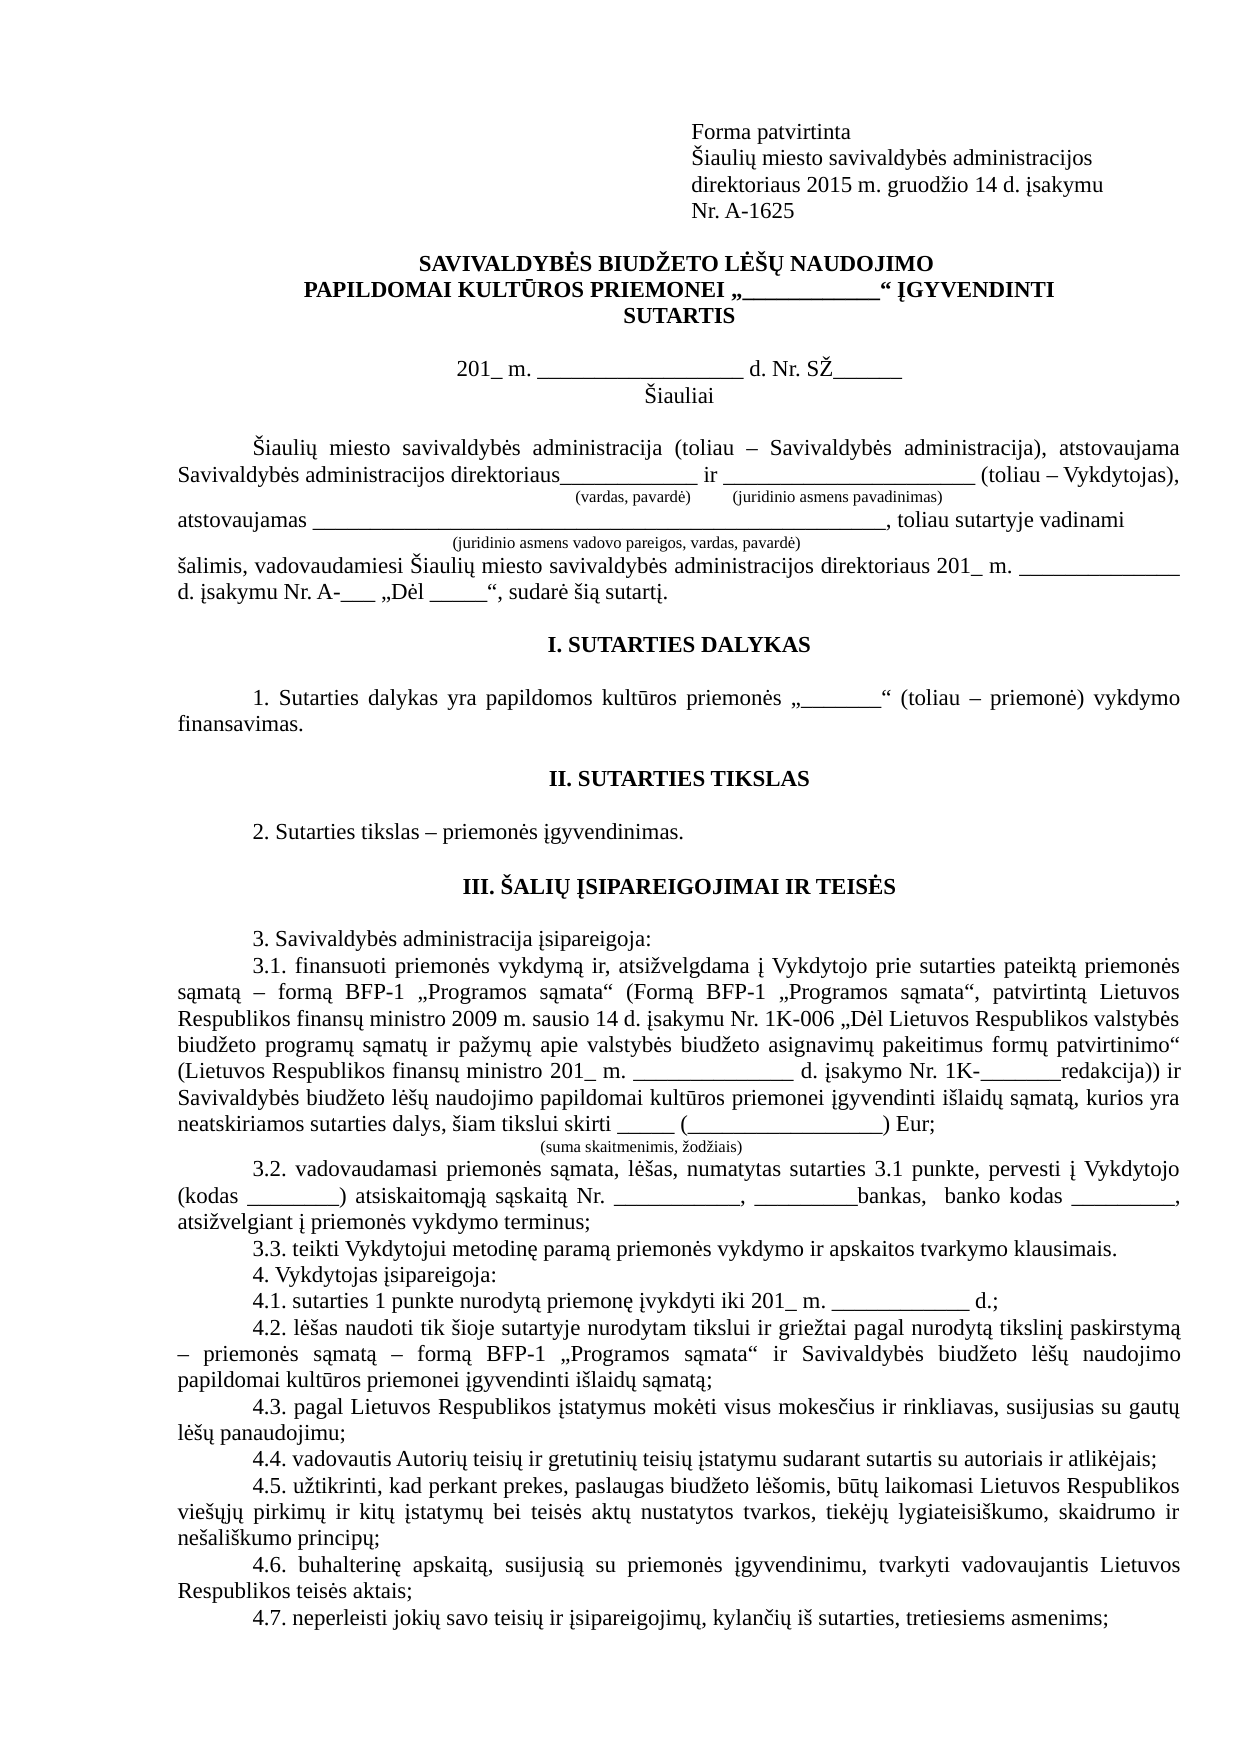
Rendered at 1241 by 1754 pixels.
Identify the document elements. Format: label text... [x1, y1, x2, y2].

text Šiaulių miesto savivaldybės administracijos direktoriaus 2015 m. gruodžio 14 d. įsakymu [691, 144, 1181, 197]
text šalimis, vadovaudamiesi Šiaulių miesto savivaldybės administracijos direktoriaus 201_ m. ______________ d. įsakymu Nr. A-___ „Dėl _____“, sudarė šią sutartį. [177, 552, 1181, 604]
text I. SUTARTIES DALYKAS [177, 631, 1181, 657]
text 201_ m. __________________ d. Nr. SŽ______ [177, 355, 1181, 382]
text (juridinio asmens vadovo pareigos, vardas, pavardė) [177, 533, 1181, 552]
text SUTARTIS [177, 303, 1181, 329]
text 3.1. finansuoti priemonės vykdymą ir, atsižvelgdama į Vykdytojo prie sutarties pateiktą priemonės sąmatą – formą BFP-1 „Programos sąmata“ (Formą BFP-1 „Programos sąmata“, patvirtintą Lietuvos Respublikos finansų ministro 2009 m. sausio 14 d. įsakymu Nr. 1K-006 „Dėl Lietuvos Respublikos valstybės biudžeto programų sąmatų ir pažymų apie valstybės biudžeto asignavimų pakeitimus formų patvirtinimo“ (Lietuvos Respublikos finansų ministro 201_ m. ______________ d. įsakymo Nr. 1K-_______redakcija)) ir Savivaldybės biudžeto lėšų naudojimo papildomai kultūros priemonei įgyvendinti išlaidų sąmatą, kurios yra neatskiriamos sutarties dalys, šiam tikslui skirti _____ (_________________) Eur; [177, 952, 1181, 1136]
text PAPILDOMAI KULTŪROS PRIEMONEI „____________“ ĮGYVENDINTI [177, 276, 1181, 303]
text Nr. A-1625 [691, 197, 1181, 223]
text (suma skaitmenimis, žodžiais) [177, 1136, 1181, 1156]
text 3. Savivaldybės administracija įsipareigoja: [177, 926, 1181, 952]
text 4.3. pagal Lietuvos Respublikos įstatymus mokėti visus mokesčius ir rinkliavas, susijusias su gautų lėšų panaudojimu; [177, 1393, 1181, 1445]
text III. ŠALIŲ ĮSIPAREIGOJIMAI IR TEISĖS [177, 873, 1181, 899]
text 4.6. buhalterinę apskaitą, susijusią su priemonės įgyvendinimu, tvarkyti vadovaujantis Lietuvos Respublikos teisės aktais; [177, 1551, 1181, 1603]
text 3.3. teikti Vykdytojui metodinę paramą priemonės vykdymo ir apskaitos tvarkymo klausimais. [177, 1234, 1181, 1261]
text SAVIVALDYBĖS BIUDŽETO LĖŠŲ NAUDOJIMO [177, 250, 1181, 276]
text (vardas, pavardė) (juridinio asmens pavadinimas) [177, 487, 1181, 506]
text 4.7. neperleisti jokių savo teisių ir įsipareigojimų, kylančių iš sutarties, tretiesiems asmenims; [177, 1603, 1181, 1630]
text 2. Sutarties tikslas – priemonės įgyvendinimas. [177, 818, 1181, 844]
text 4.1. sutarties 1 punkte nurodytą priemonę įvykdyti iki 201_ m. ____________ d.; [177, 1287, 1181, 1314]
text 3.2. vadovaudamasi priemonės sąmata, lėšas, numatytas sutarties 3.1 punkte, pervesti į Vykdytojo (kodas ________) atsiskaitomąją sąskaitą Nr. ___________, _________bankas, banko kodas _________, atsižvelgiant į priemonės vykdymo terminus; [177, 1156, 1181, 1234]
text 1. Sutarties dalykas yra papildomos kultūros priemonės „_______“ (toliau – priemonė) vykdymo finansavimas. [177, 683, 1181, 736]
text Forma patvirtinta [691, 118, 1181, 144]
text 4.4. vadovautis Autorių teisių ir gretutinių teisių įstatymu sudarant sutartis su autoriais ir atlikėjais; [177, 1445, 1181, 1472]
text Šiauliai [177, 382, 1181, 408]
text II. SUTARTIES TIKSLAS [177, 765, 1181, 791]
text atstovaujamas __________________________________________________, toliau sutartyje vadinami [177, 506, 1181, 533]
text 4.2. lėšas naudoti tik šioje sutartyje nurodytam tikslui ir griežtai pagal nurodytą tikslinį paskirstymą – priemonės sąmatą – formą BFP-1 „Programos sąmata“ ir Savivaldybės biudžeto lėšų naudojimo papildomai kultūros priemonei įgyvendinti išlaidų sąmatą; [177, 1314, 1181, 1393]
text Šiaulių miesto savivaldybės administracija (toliau – Savivaldybės administracija), atstovaujama Savivaldybės administracijos direktoriaus____________ ir ______________________ (toliau – Vykdytojas), [177, 434, 1181, 487]
text 4.5. užtikrinti, kad perkant prekes, paslaugas biudžeto lėšomis, būtų laikomasi Lietuvos Respublikos viešųjų pirkimų ir kitų įstatymų bei teisės aktų nustatytos tvarkos, tiekėjų lygiateisiškumo, skaidrumo ir nešališkumo principų; [177, 1472, 1181, 1551]
text 4. Vykdytojas įsipareigoja: [177, 1261, 1181, 1287]
